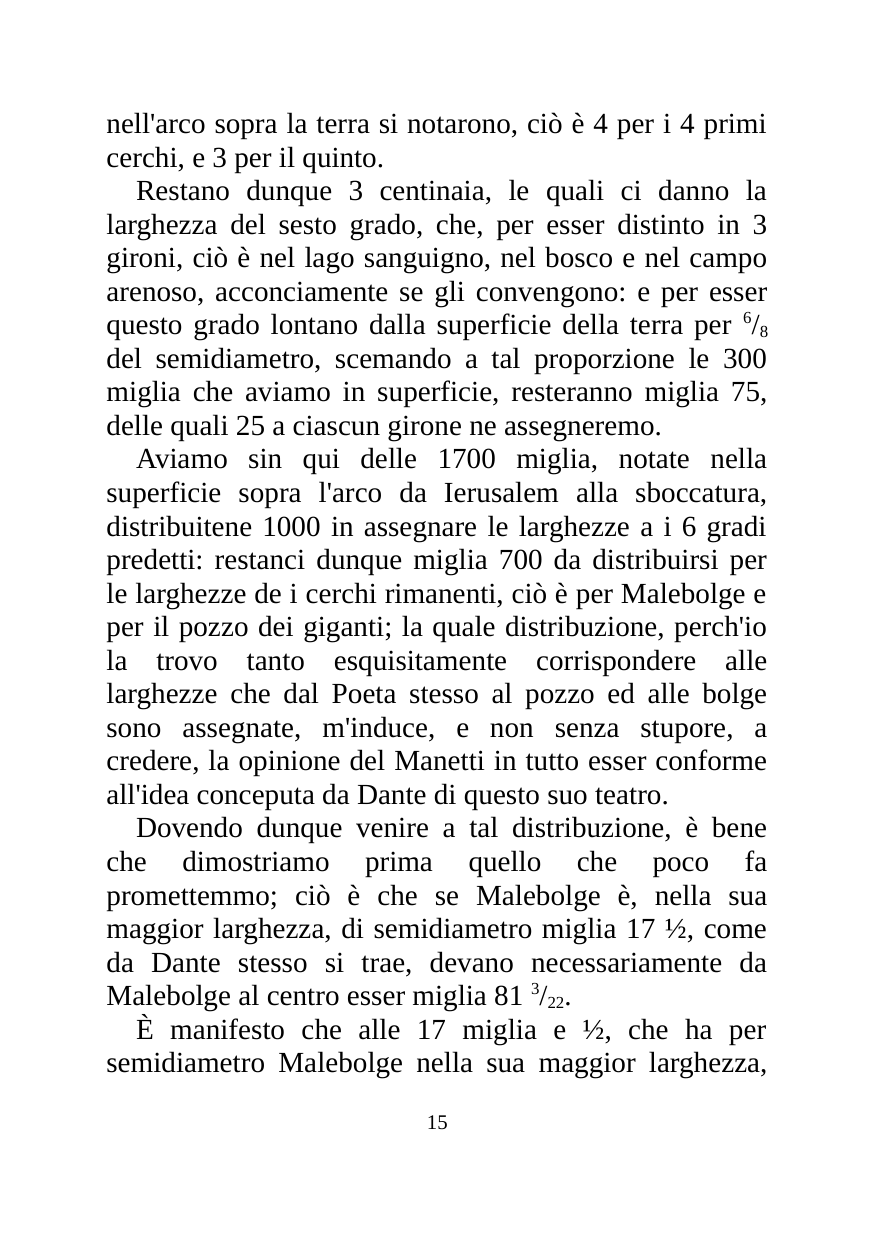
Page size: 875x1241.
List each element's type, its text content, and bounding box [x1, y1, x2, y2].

text Restano dunque 3 centinaia, le quali ci danno la larghezza del sesto grado, che, per esser distinto in 3 gironi, ciò è nel lago sanguigno, nel bosco e nel campo arenoso, acconciamente se gli convengono: e per esser questo grado lontano dalla superficie della terra per 6/8 del semidiametro, scemando a tal proporzione le 300 miglia che aviamo in superficie, resteranno miglia 75, delle quali 25 a ciascun girone ne assegneremo. [106, 173, 768, 442]
text nell'arco sopra la terra si notarono, ciò è 4 per i 4 primi cerchi, e 3 per il quinto. [106, 106, 768, 173]
text È manifesto che alle 17 miglia e ½, che ha per semidiametro Malebolge nella sua maggior larghezza, [106, 1012, 768, 1079]
text Aviamo sin qui delle 1700 miglia, notate nella superficie sopra l'arco da Ierusalem alla sboccatura, distribuitene 1000 in assegnare le larghezze a i 6 gradi predetti: restanci dunque miglia 700 da distribuirsi per le larghezze de i cerchi rimanenti, ciò è per Malebolge e per il pozzo dei giganti; la quale distribuzione, perch'io la trovo tanto esquisitamente corrispondere alle larghezze che dal Poeta stesso al pozzo ed alle bolge sono assegnate, m'induce, e non senza stupore, a credere, la opinione del Manetti in tutto esser conforme all'idea conceputa da Dante di questo suo teatro. [106, 442, 768, 811]
text Dovendo dunque venire a tal distribuzione, è bene che dimostriamo prima quello che poco fa promettemmo; ciò è che se Malebolge è, nella sua maggior larghezza, di semidiametro miglia 17 ½, come da Dante stesso si trae, devano necessariamente da Malebolge al centro esser miglia 81 3/22. [106, 811, 768, 1012]
